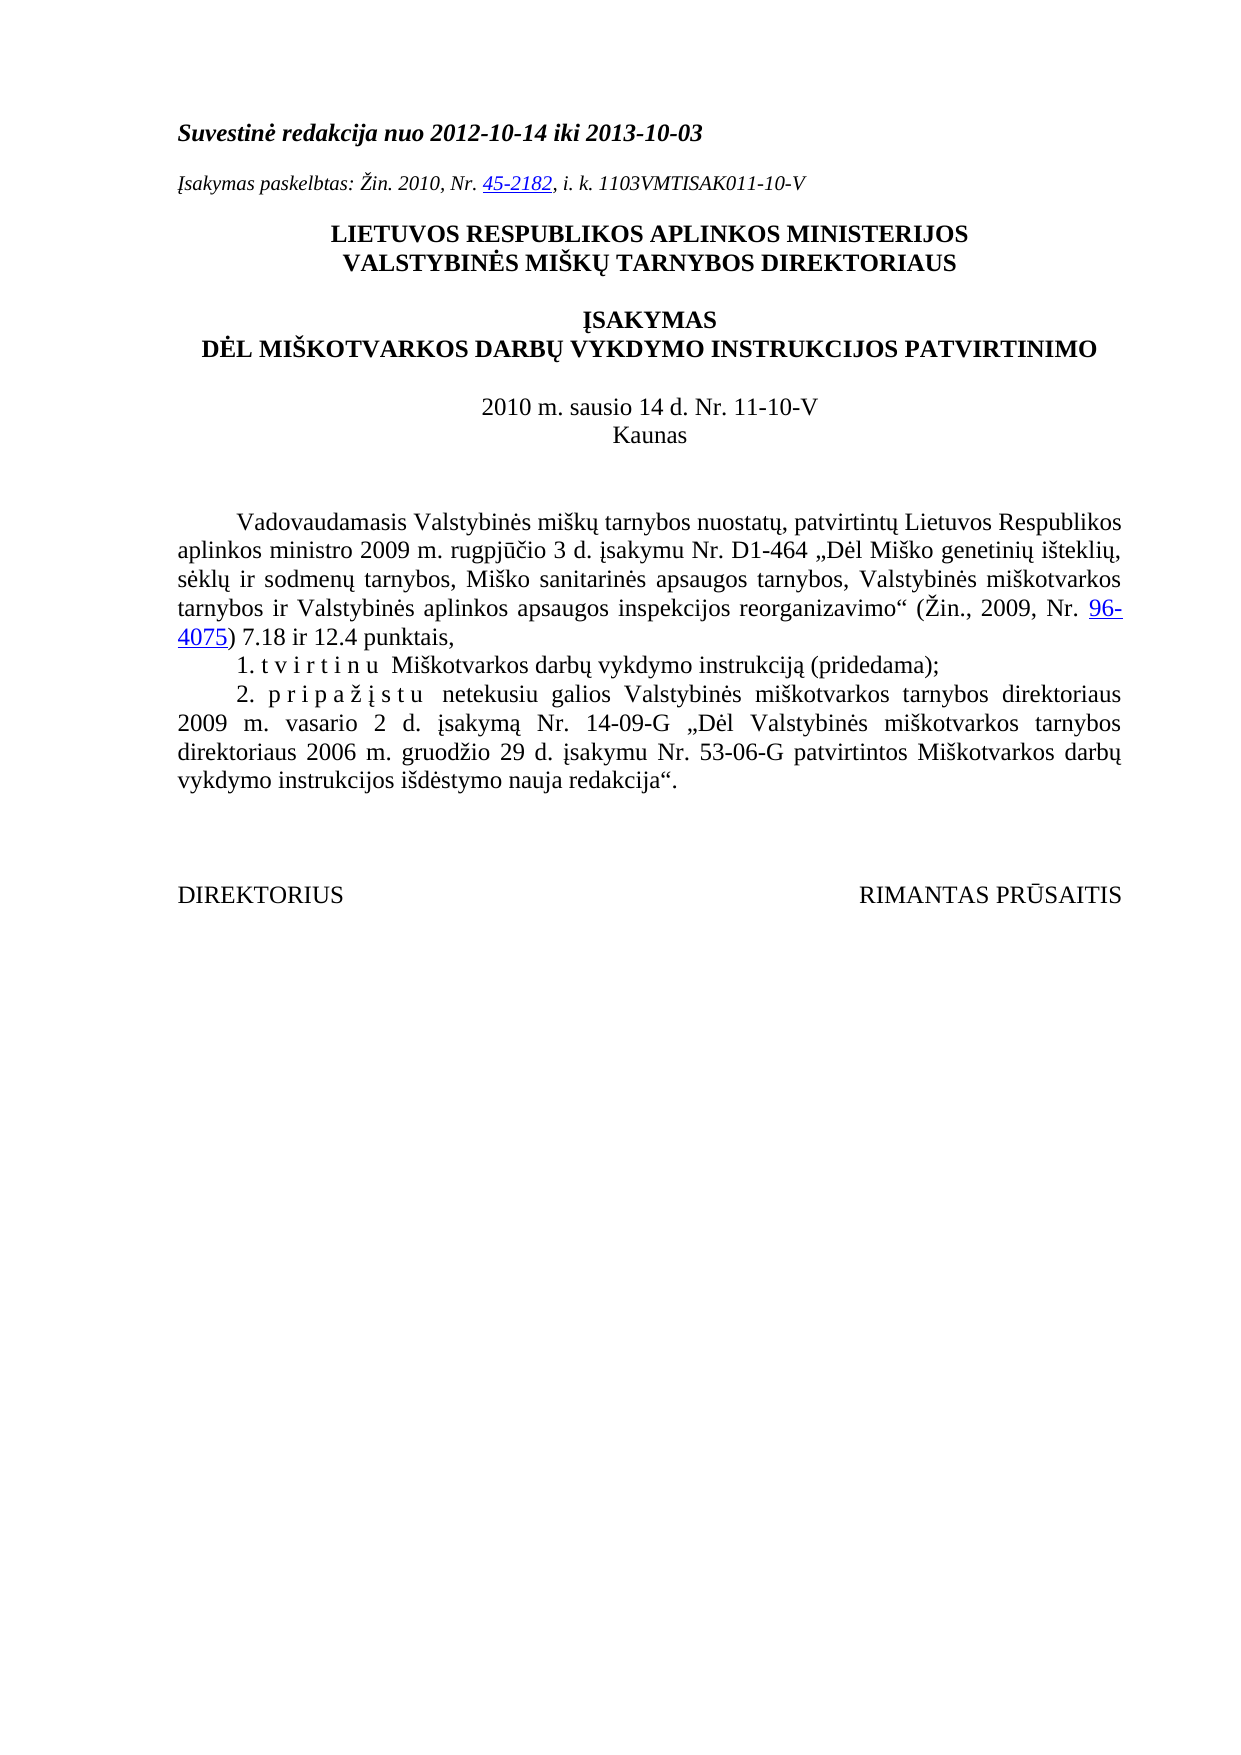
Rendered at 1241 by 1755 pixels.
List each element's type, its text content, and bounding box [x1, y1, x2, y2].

text 2010 m. sausio 14 d. Nr. 11-10-V [177, 392, 1122, 420]
text DĖL MIŠKOTVARKOS DARBŲ VYKDYMO INSTRUKCIJOS PATVIRTINIMO [177, 334, 1122, 363]
text LIETUVOS RESPUBLIKOS APLINKOS MINISTERIJOS [177, 219, 1122, 248]
text ĮSAKYMAS [177, 305, 1122, 334]
text VALSTYBINĖS MIŠKŲ TARNYBOS DIREKTORIAUS [177, 248, 1122, 277]
text Įsakymas paskelbtas: Žin. 2010, Nr. 45-2182, i. k. 1103VMTISAK011-10-V [177, 171, 1122, 195]
text Suvestinė redakcija nuo 2012-10-14 iki 2013-10-03 [177, 118, 1122, 147]
text 2. pripažįstu netekusiu galios Valstybinės miškotvarkos tarnybos direktoriaus 2009 m. vasario 2 d. įsakymą Nr. 14-09-G „Dėl Valstybinės miškotvarkos tarnybos direktoriaus 2006 m. gruodžio 29 d. įsakymu Nr. 53-06-G patvirtintos Miškotvarkos darbų vykdymo instrukcijos išdėstymo nauja redakcija“. [177, 679, 1122, 794]
text 1. tvirtinu Miškotvarkos darbų vykdymo instrukciją (pridedama); [177, 650, 1122, 679]
text Direktorius Rimantas Prūsaitis [177, 880, 1122, 909]
text Kaunas [177, 420, 1122, 449]
text Vadovaudamasis Valstybinės miškų tarnybos nuostatų, patvirtintų Lietuvos Respublikos aplinkos ministro 2009 m. rugpjūčio 3 d. įsakymu Nr. D1-464 „Dėl Miško genetinių išteklių, sėklų ir sodmenų tarnybos, Miško sanitarinės apsaugos tarnybos, Valstybinės miškotvarkos tarnybos ir Valstybinės aplinkos apsaugos inspekcijos reorganizavimo“ (Žin., 2009, Nr. 96-4075) 7.18 ir 12.4 punktais, [177, 507, 1122, 650]
